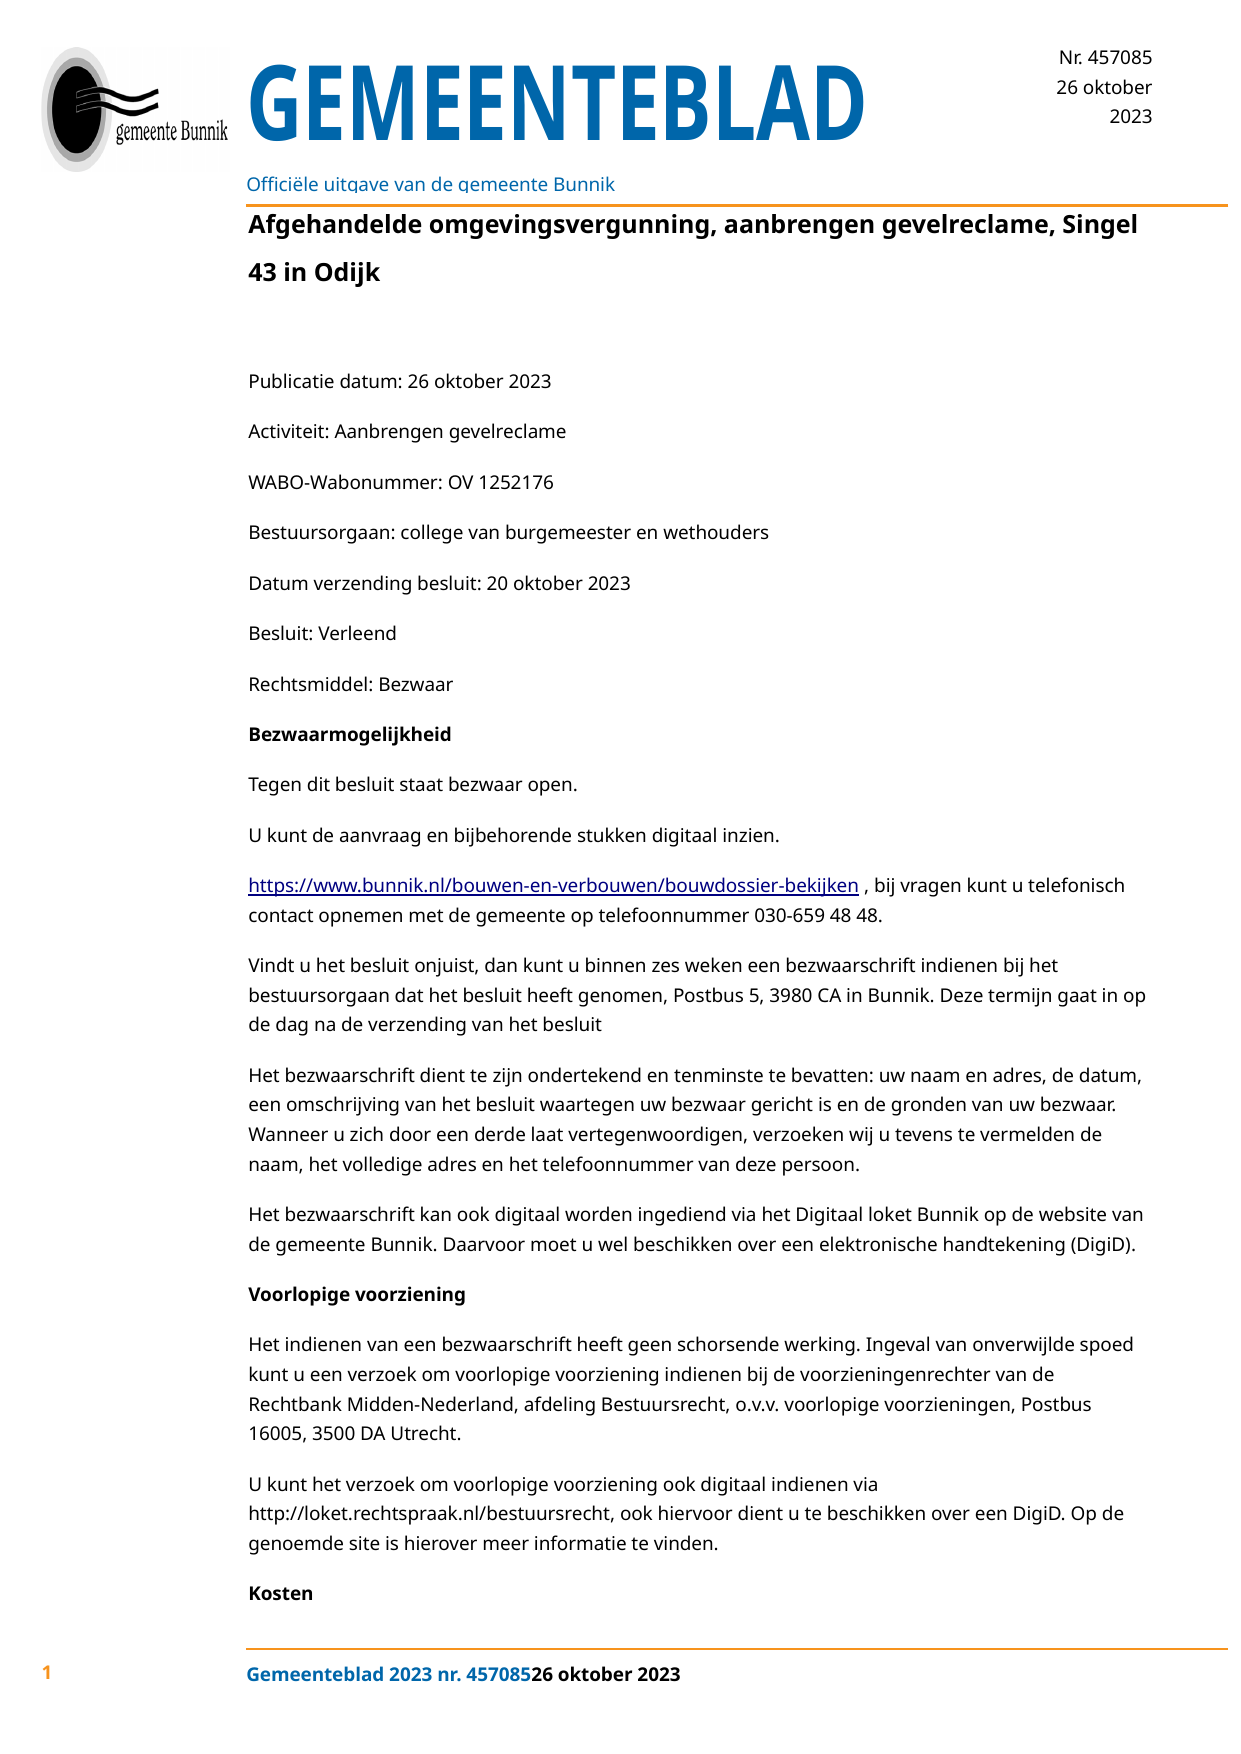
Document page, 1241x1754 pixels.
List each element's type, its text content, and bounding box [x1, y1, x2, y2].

text Voorlopige voorziening [248, 1281, 1152, 1307]
text https://www.bunnik.nl/bouwen-en-verbouwen/bouwdossier-bekijken , bij vragen kunt u telefonisch contact opnemen met de gemeente op telefoonnummer 030-659 48 48. [248, 872, 1152, 928]
text Bestuursorgaan: college van burgemeester en wethouders [248, 519, 1152, 545]
text U kunt het verzoek om voorlopige voorziening ook digitaal indienen via http://loket.rechtspraak.nl/bestuursrecht, ook hiervoor dient u te beschikken over een DigiD. Op de genoemde site is hierover meer informatie te vinden. [248, 1471, 1152, 1556]
text Activiteit: Aanbrengen gevelreclame [248, 419, 1152, 444]
text Afgehandelde omgevingsvergunning, aanbrengen gevelreclame, Singel 43 in Odijk [248, 207, 1152, 288]
text Rechtsmiddel: Bezwaar [248, 671, 1152, 697]
text Kosten [248, 1580, 1152, 1606]
text Bezwaarmogelijkheid [248, 721, 1152, 747]
text U kunt de aanvraag en bijbehorende stukken digitaal inzien. [248, 822, 1152, 848]
text Het bezwaarschrift kan ook digitaal worden ingediend via het Digitaal loket Bunnik op de website van de gemeente Bunnik. Daarvoor moet u wel beschikken over een elektronische handtekening (DigiD). [248, 1201, 1152, 1257]
text Vindt u het besluit onjuist, dan kunt u binnen zes weken een bezwaarschrift indienen bij het bestuursorgaan dat het besluit heeft genomen, Postbus 5, 3980 CA in Bunnik. Deze termijn gaat in op de dag na de verzending van het besluit [248, 952, 1152, 1037]
text Publicatie datum: 26 oktober 2023 [248, 368, 1152, 394]
text WABO-Wabonummer: OV 1252176 [248, 469, 1152, 495]
text Het indienen van een bezwaarschrift heeft geen schorsende werking. Ingeval van onverwijlde spoed kunt u een verzoek om voorlopige voorziening indienen bij de voorzieningenrechter van de Rechtbank Midden-Nederland, afdeling Bestuursrecht, o.v.v. voorlopige voorzieningen, Postbus 16005, 3500 DA Utrecht. [248, 1332, 1152, 1446]
text Het bezwaarschrift dient te zijn ondertekend en tenminste te bevatten: uw naam en adres, de datum, een omschrijving van het besluit waartegen uw bezwaar gericht is en de gronden van uw bezwaar. Wanneer u zich door een derde laat vertegenwoordigen, verzoeken wij u tevens te vermelden de naam, het volledige adres en het telefoonnummer van deze persoon. [248, 1062, 1152, 1177]
text Tegen dit besluit staat bezwaar open. [248, 772, 1152, 797]
text Datum verzending besluit: 20 oktober 2023 [248, 570, 1152, 596]
picture [41, 47, 231, 172]
text Besluit: Verleend [248, 620, 1152, 646]
